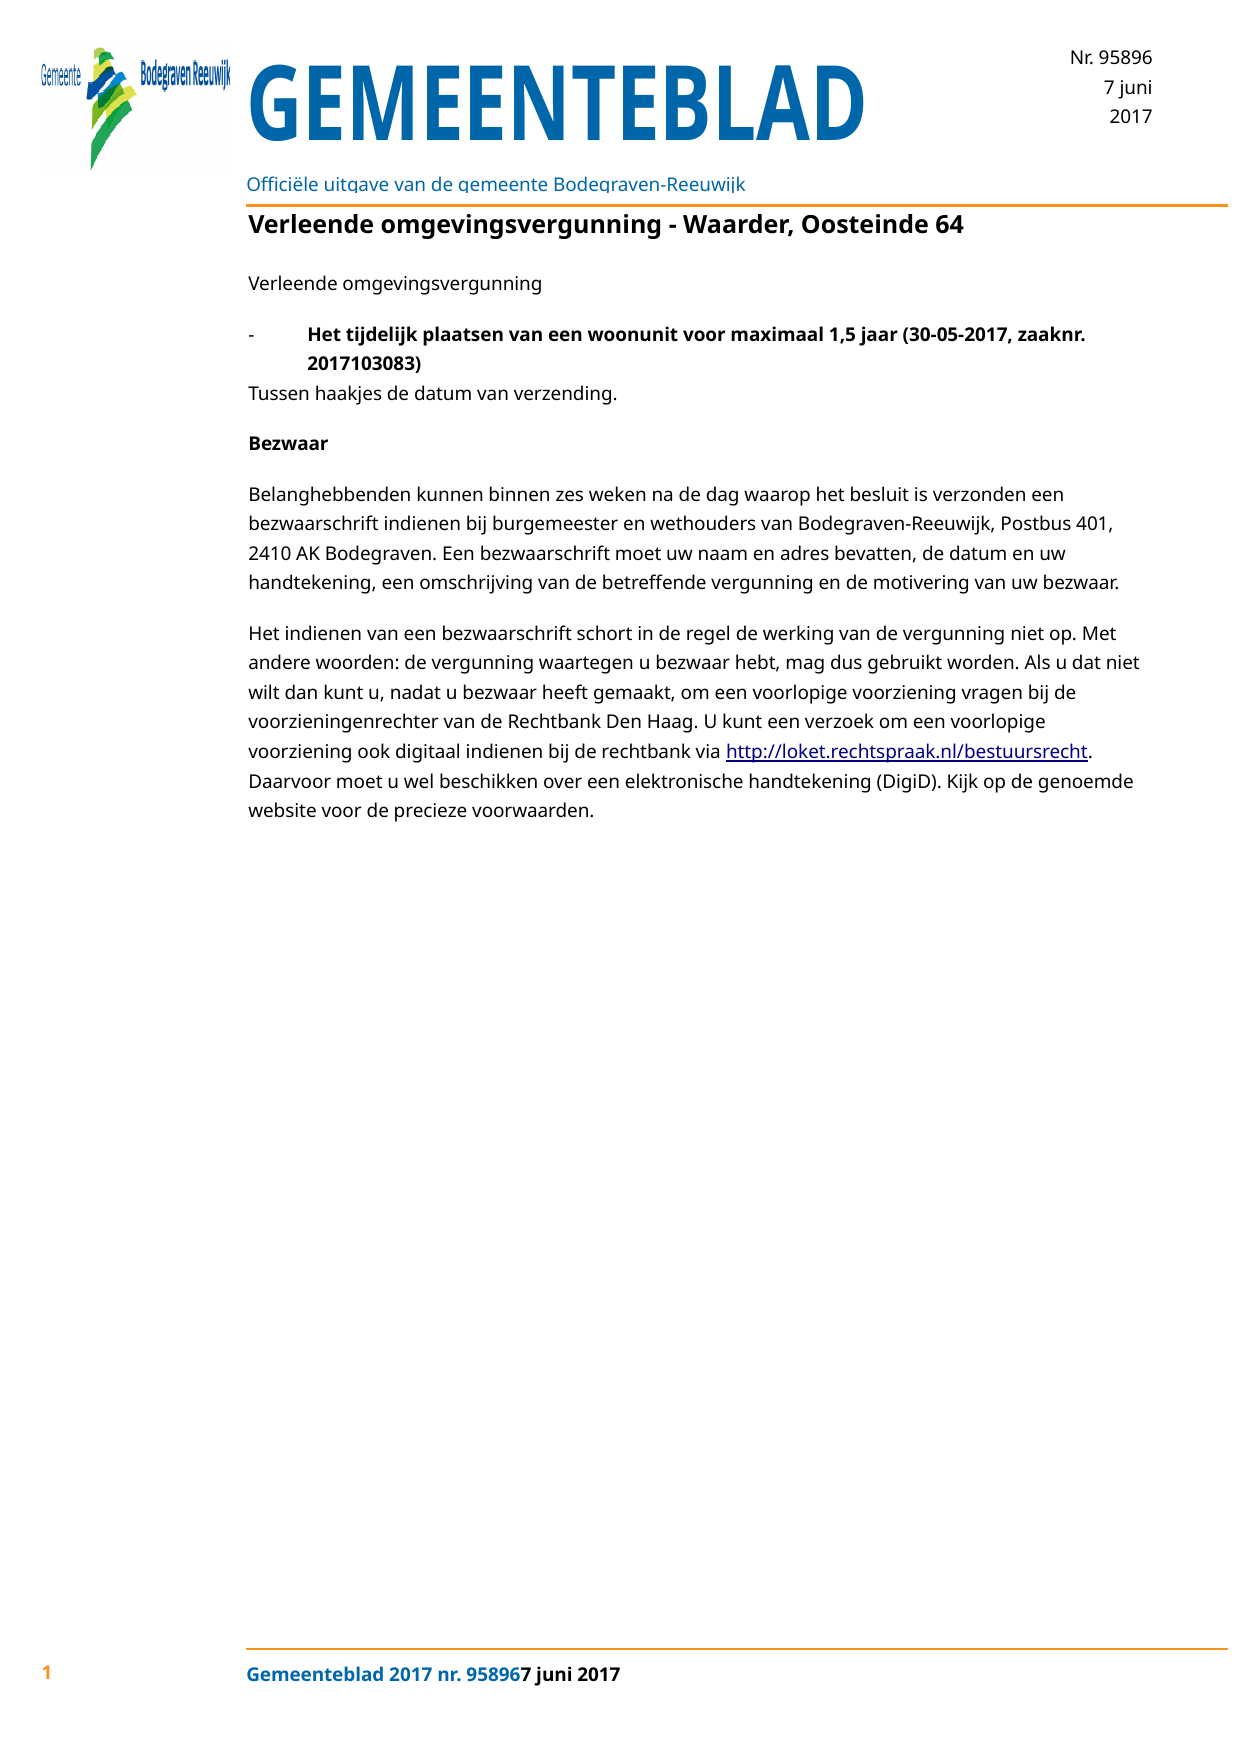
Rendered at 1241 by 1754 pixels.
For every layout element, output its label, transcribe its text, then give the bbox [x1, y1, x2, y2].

list Het tijdelijk plaatsen van een woonunit voor maximaal 1,5 jaar (30-05-2017, zaaknr. 2017103083) [248, 321, 1152, 376]
text Verleende omgevingsvergunning - Waarder, Oosteinde 64 [248, 207, 1152, 241]
text Verleende omgevingsvergunning [248, 270, 1152, 296]
text Belanghebbenden kunnen binnen zes weken na de dag waarop het besluit is verzonden een bezwaarschrift indienen bij burgemeester en wethouders van Bodegraven-Reeuwijk, Postbus 401, 2410 AK Bodegraven. Een bezwaarschrift moet uw naam en adres bevatten, de datum en uw handtekening, een omschrijving van de betreffende vergunning en de motivering van uw bezwaar. [248, 481, 1152, 595]
text Bezwaar [248, 430, 1152, 456]
picture [41, 47, 231, 172]
text Het indienen van een bezwaarschrift schort in de regel de werking van de vergunning niet op. Met andere woorden: de vergunning waartegen u bezwaar hebt, mag dus gebruikt worden. Als u dat niet wilt dan kunt u, nadat u bezwaar heeft gemaakt, om een voorlopige voorziening vragen bij de voorzieningenrechter van de Rechtbank Den Haag. U kunt een verzoek om een voorlopige voorziening ook digitaal indienen bij de rechtbank via http://loket.rechtspraak.nl/bestuursrecht. Daarvoor moet u wel beschikken over een elektronische handtekening (DigiD). Kijk op de genoemde website voor de precieze voorwaarden. [248, 620, 1152, 823]
text Tussen haakjes de datum van verzending. [248, 380, 1152, 406]
